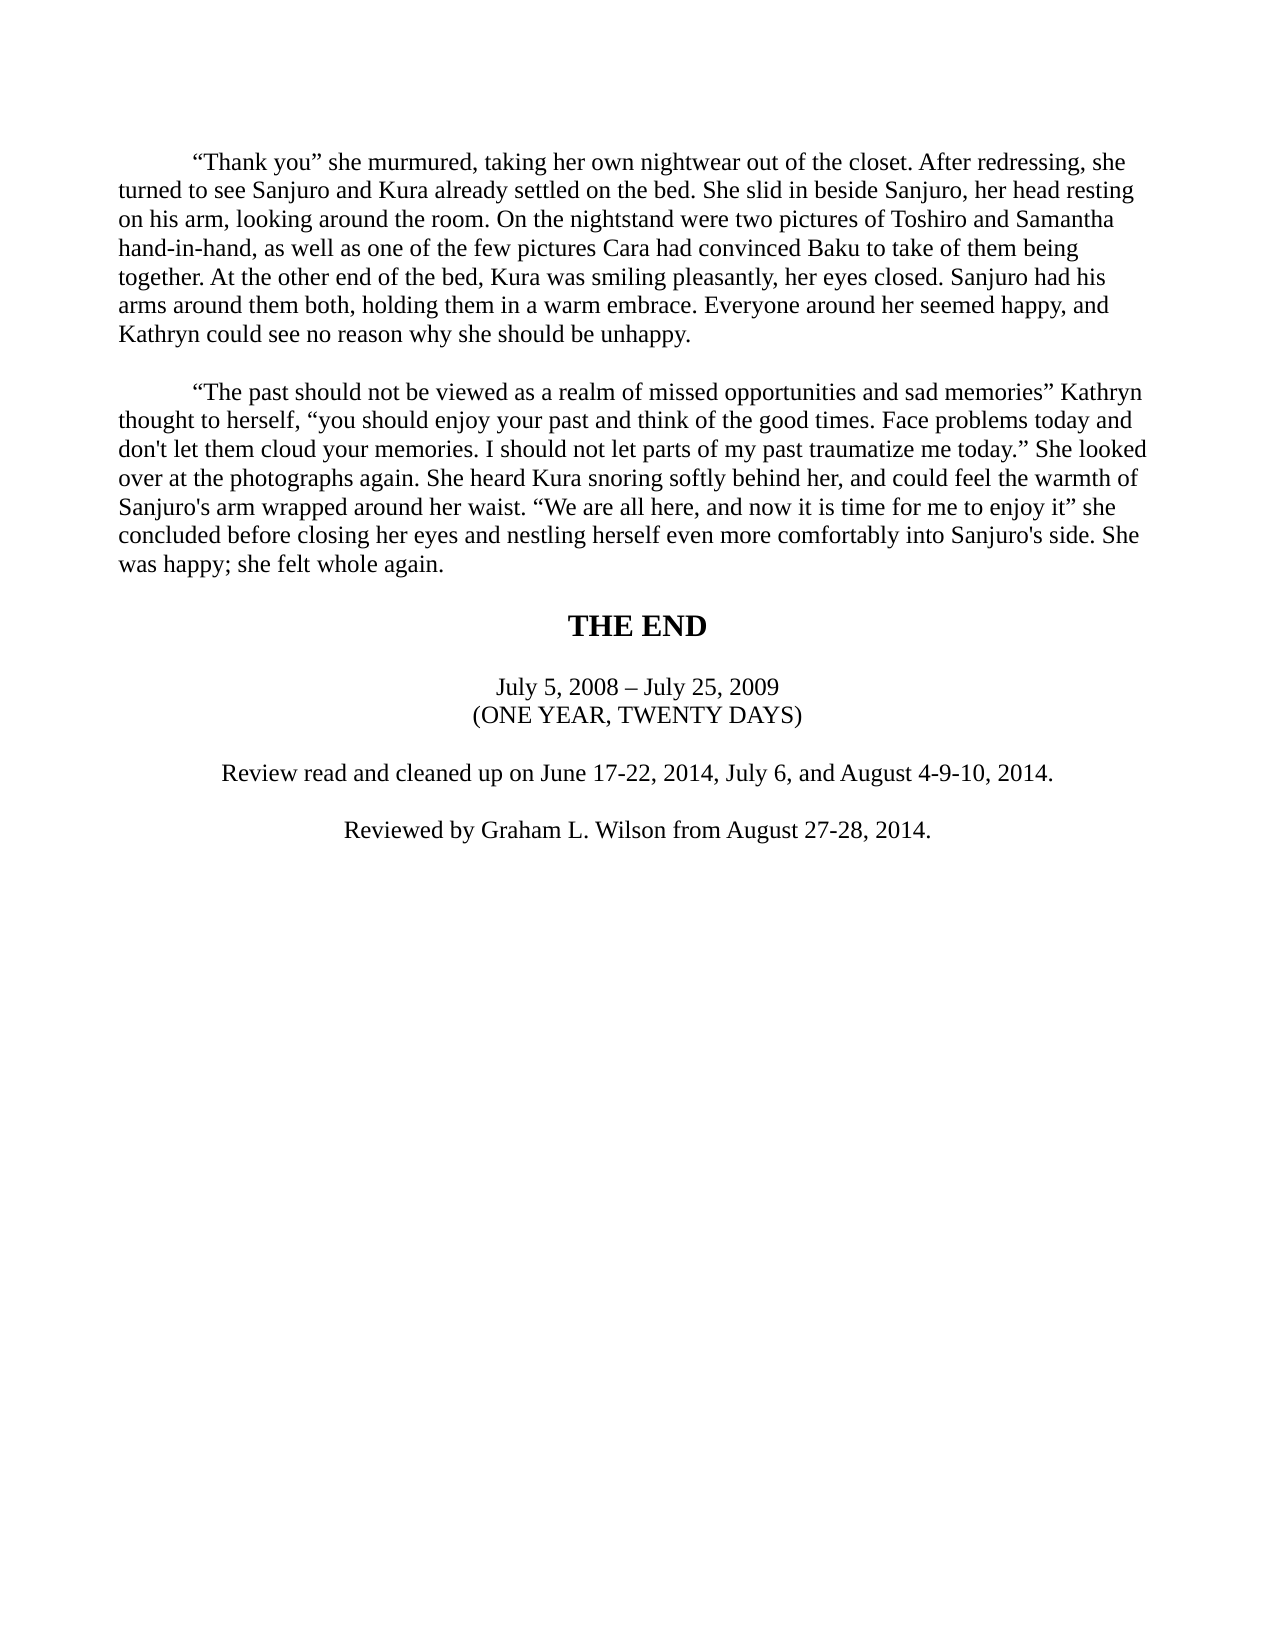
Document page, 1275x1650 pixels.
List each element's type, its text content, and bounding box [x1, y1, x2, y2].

text (ONE YEAR, TWENTY DAYS) [118, 700, 1157, 729]
text “Thank you” she murmured, taking her own nightwear out of the closet. After redressing, she turned to see Sanjuro and Kura already settled on the bed. She slid in beside Sanjuro, her head resting on his arm, looking around the room. On the nightstand were two pictures of Toshiro and Samantha hand-in-hand, as well as one of the few pictures Cara had convinced Baku to take of them being together. At the other end of the bed, Kura was smiling pleasantly, her eyes closed. Sanjuro had his arms around them both, holding them in a warm embrace. Everyone around her seemed happy, and Kathryn could see no reason why she should be unhappy. [118, 147, 1157, 348]
text Reviewed by Graham L. Wilson from August 27-28, 2014. [118, 815, 1157, 844]
text Review read and cleaned up on June 17-22, 2014, July 6, and August 4-9-10, 2014. [118, 758, 1157, 787]
text “The past should not be viewed as a realm of missed opportunities and sad memories” Kathryn thought to herself, “you should enjoy your past and think of the good times. Face problems today and don't let them cloud your memories. I should not let parts of my past traumatize me today.” She looked over at the photographs again. She heard Kura snoring softly behind her, and could feel the warmth of Sanjuro's arm wrapped around her waist. “We are all here, and now it is time for me to enjoy it” she concluded before closing her eyes and nestling herself even more comfortably into Sanjuro's side. She was happy; she felt whole again. [118, 377, 1157, 578]
text THE END [118, 607, 1157, 643]
text July 5, 2008 – July 25, 2009 [118, 672, 1157, 700]
